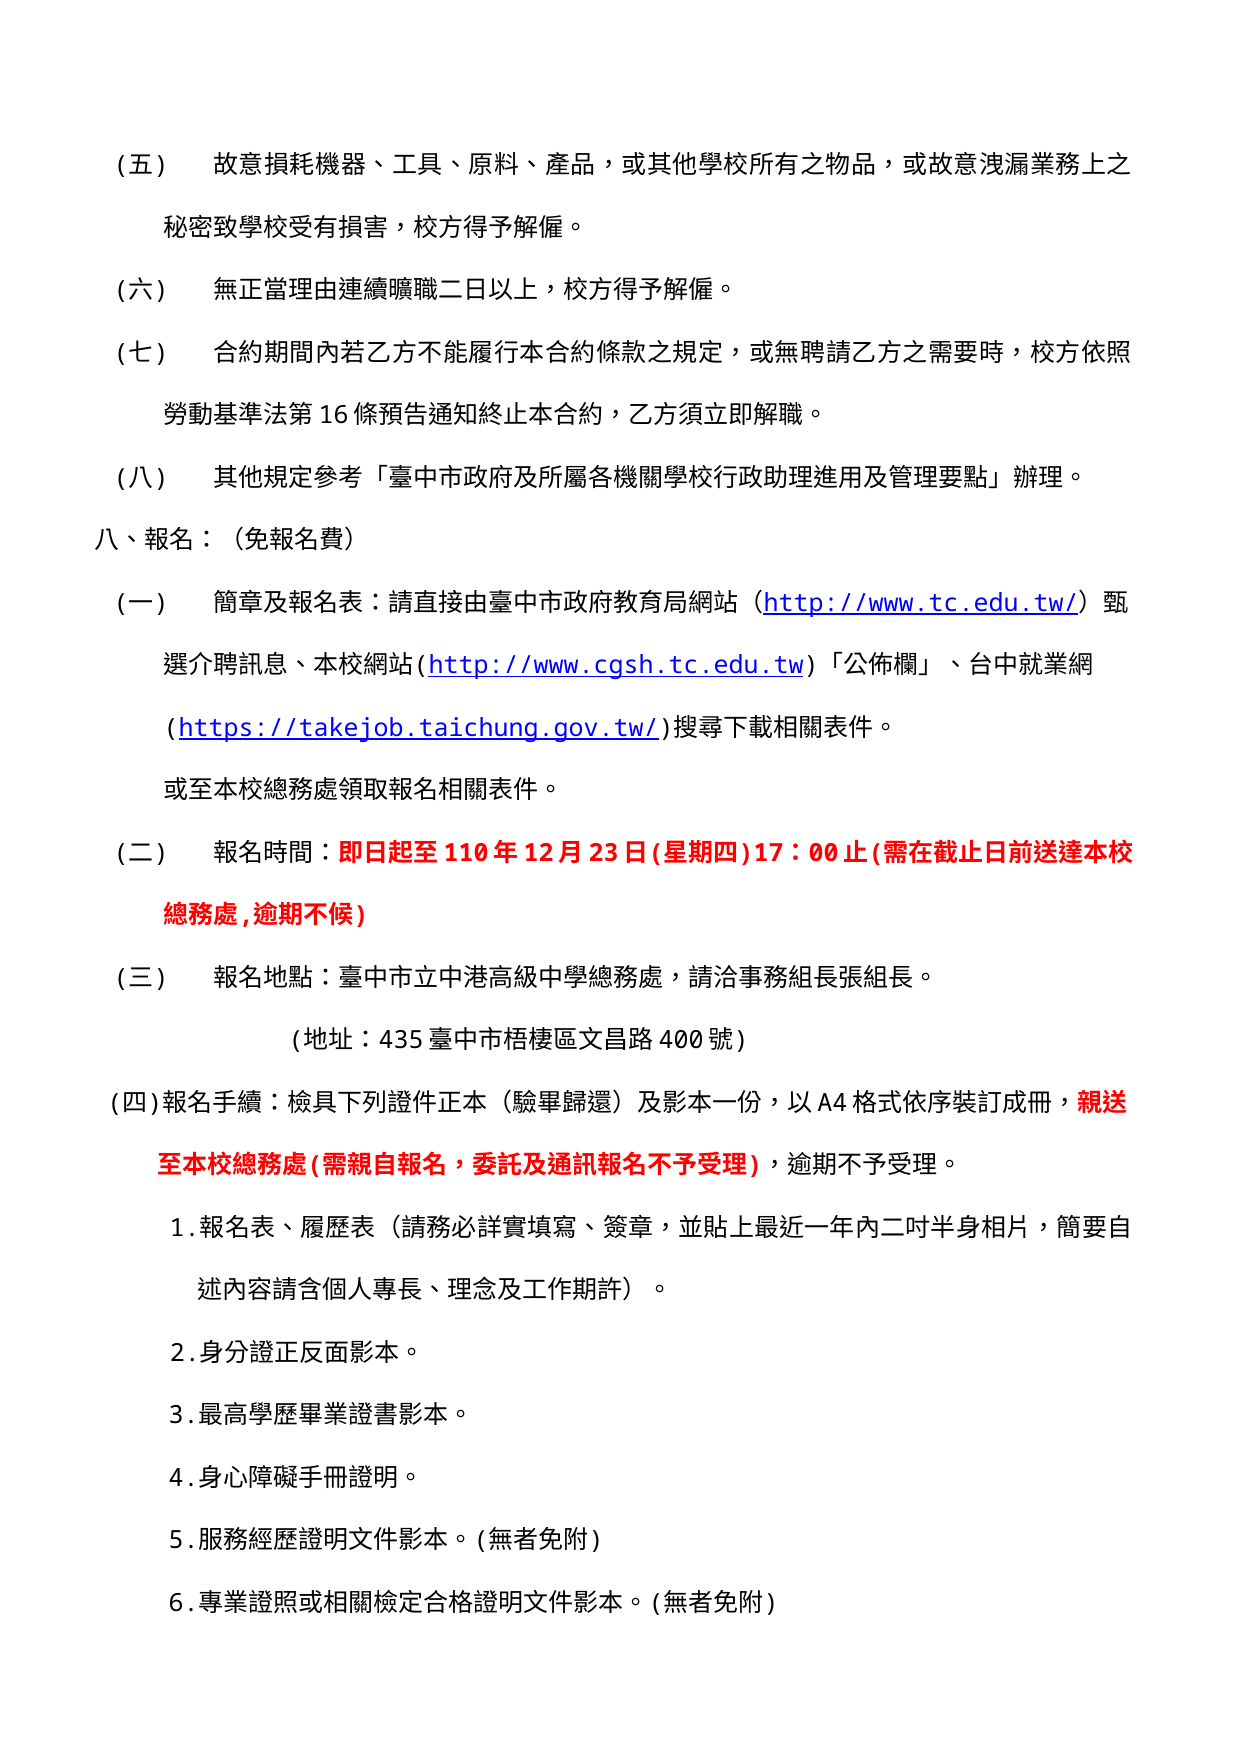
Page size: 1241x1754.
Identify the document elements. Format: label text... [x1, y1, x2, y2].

text (地址：435臺中市梧棲區文昌路400號) [163, 996, 1134, 1058]
text (四)報名手續：檢具下列證件正本（驗畢歸還）及影本一份，以A4格式依序裝訂成冊，親送至本校總務處(需親自報名，委託及通訊報名不予受理)，逾期不予受理。 [107, 1058, 1134, 1183]
text 6.專業證照或相關檢定合格證明文件影本。(無者免附) [168, 1558, 1134, 1621]
list 其他規定參考「臺中市政府及所屬各機關學校行政助理進用及管理要點」辦理。 [113, 433, 1134, 496]
text 3.最高學歷畢業證書影本。 [168, 1371, 1134, 1433]
text 或至本校總務處領取報名相關表件。 [163, 746, 1134, 808]
text 2.身分證正反面影本。 [94, 1308, 1134, 1371]
list 故意損耗機器、工具、原料、產品，或其他學校所有之物品，或故意洩漏業務上之秘密致學校受有損害，校方得予解僱。 [113, 121, 1134, 246]
list 簡章及報名表：請直接由臺中市政府教育局網站（http://www.tc.edu.tw/）甄選介聘訊息、本校網站(http://www.cgsh.tc.edu.tw)「公佈欄」、台中就業網(https://takejob.taichung.gov.tw/)搜尋下載相關表件。 [113, 558, 1134, 746]
list 報名時間：即日起至110年12月23日(星期四)17：00止(需在截止日前送達本校總務處,逾期不候) [113, 808, 1134, 933]
list 報名地點：臺中市立中港高級中學總務處，請洽事務組長張組長。 [113, 933, 1134, 996]
text 1.報名表、履歷表（請務必詳實填寫、簽章，並貼上最近一年內二吋半身相片，簡要自述內容請含個人專長、理念及工作期許）。 [169, 1183, 1134, 1308]
list 合約期間內若乙方不能履行本合約條款之規定，或無聘請乙方之需要時，校方依照勞動基準法第16條預告通知終止本合約，乙方須立即解職。 [113, 308, 1134, 433]
list 無正當理由連續曠職二日以上，校方得予解僱。 [113, 246, 1134, 308]
text 八、報名：（免報名費） [94, 496, 1134, 558]
text 4.身心障礙手冊證明。 [168, 1433, 1134, 1496]
text 5.服務經歷證明文件影本。(無者免附) [168, 1496, 1134, 1558]
